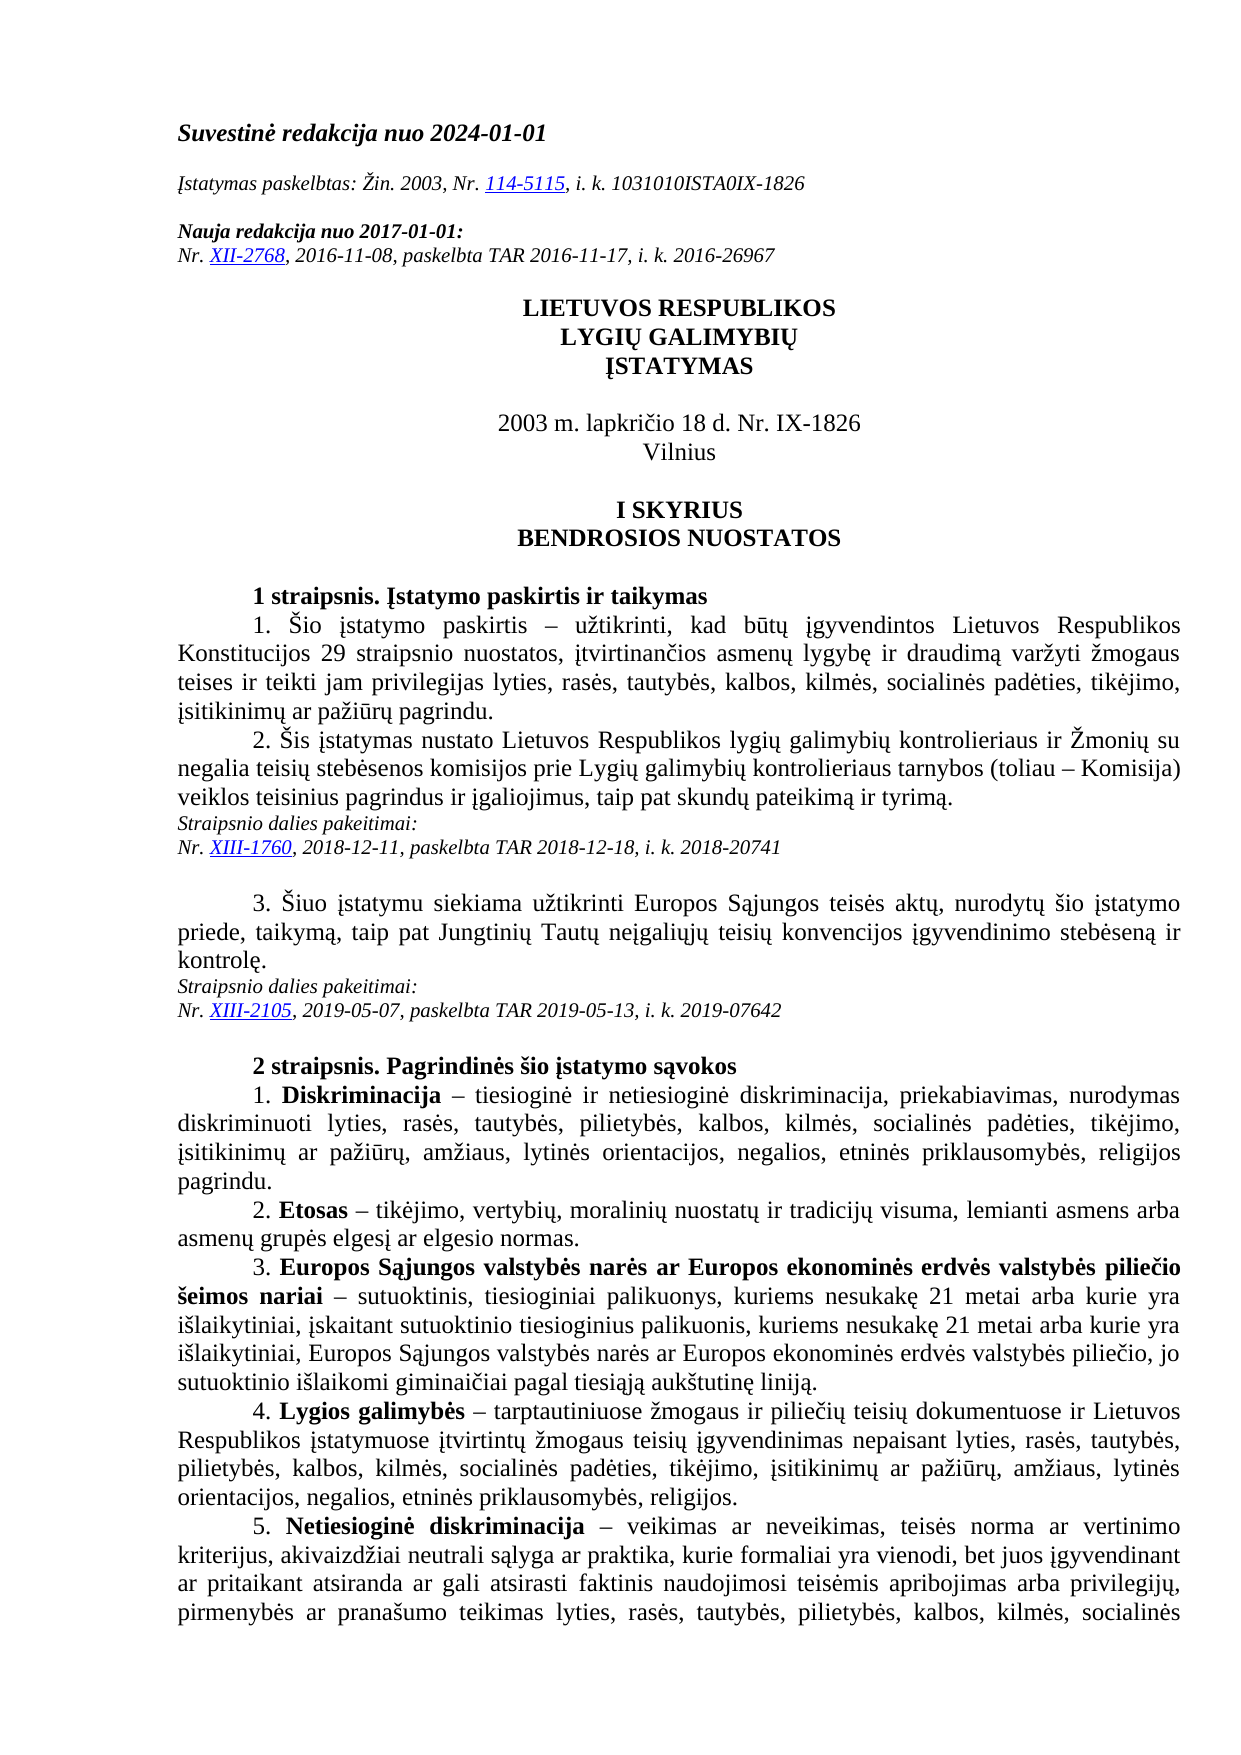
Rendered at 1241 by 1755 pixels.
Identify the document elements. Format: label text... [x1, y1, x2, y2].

text Suvestinė redakcija nuo 2024-01-01 [177, 118, 1181, 147]
text 1. Šio įstatymo paskirtis – užtikrinti, kad būtų įgyvendintos Lietuvos Respublikos Konstitucijos 29 straipsnio nuostatos, įtvirtinančios asmenų lygybę ir draudimą varžyti žmogaus teises ir teikti jam privilegijas lyties, rasės, tautybės, kalbos, kilmės, socialinės padėties, tikėjimo, įsitikinimų ar pažiūrų pagrindu. [177, 610, 1181, 725]
text 2 straipsnis. Pagrindinės šio įstatymo sąvokos [177, 1051, 1181, 1080]
text Straipsnio dalies pakeitimai: [177, 974, 1181, 998]
text 2003 m. lapkričio 18 d. Nr. IX-1826 [177, 408, 1181, 437]
text 1 straipsnis. Įstatymo paskirtis ir taikymas [177, 581, 1181, 610]
text I SKYRIUS [177, 495, 1181, 523]
text Nr. XIII-2105, 2019-05-07, paskelbta TAR 2019-05-13, i. k. 2019-07642 [177, 998, 1181, 1022]
text Straipsnio dalies pakeitimai: [177, 811, 1181, 835]
text 3. Šiuo įstatymu siekiama užtikrinti Europos Sąjungos teisės aktų, nurodytų šio įstatymo priede, taikymą, taip pat Jungtinių Tautų neįgaliųjų teisių konvencijos įgyvendinimo stebėseną ir kontrolę. [177, 888, 1181, 974]
text LIETUVOS RESPUBLIKOS LYGIŲ GALIMYBIŲ ĮSTATYMAS [177, 293, 1181, 380]
text 4. Lygios galimybės – tarptautiniuose žmogaus ir piliečių teisių dokumentuose ir Lietuvos Respublikos įstatymuose įtvirtintų žmogaus teisių įgyvendinimas nepaisant lyties, rasės, tautybės, pilietybės, kalbos, kilmės, socialinės padėties, tikėjimo, įsitikinimų ar pažiūrų, amžiaus, lytinės orientacijos, negalios, etninės priklausomybės, religijos. [177, 1396, 1181, 1511]
text 5. Netiesioginė diskriminacija – veikimas ar neveikimas, teisės norma ar vertinimo kriterijus, akivaizdžiai neutrali sąlyga ar praktika, kurie formaliai yra vienodi, bet juos įgyvendinant ar pritaikant atsiranda ar gali atsirasti faktinis naudojimosi teisėmis apribojimas arba privilegijų, pirmenybės ar pranašumo teikimas lyties, rasės, tautybės, pilietybės, kalbos, kilmės, socialinės [177, 1511, 1181, 1626]
text Įstatymas paskelbtas: Žin. 2003, Nr. 114-5115, i. k. 1031010ISTA0IX-1826 [177, 171, 1181, 195]
text BENDROSIOS NUOSTATOS [177, 523, 1181, 552]
text 1. Diskriminacija – tiesioginė ir netiesioginė diskriminacija, priekabiavimas, nurodymas diskriminuoti lyties, rasės, tautybės, pilietybės, kalbos, kilmės, socialinės padėties, tikėjimo, įsitikinimų ar pažiūrų, amžiaus, lytinės orientacijos, negalios, etninės priklausomybės, religijos pagrindu. [177, 1080, 1181, 1195]
text Vilnius [177, 437, 1181, 466]
text 3. Europos Sąjungos valstybės narės ar Europos ekonominės erdvės valstybės piliečio šeimos nariai – sutuoktinis, tiesioginiai palikuonys, kuriems nesukakę 21 metai arba kurie yra išlaikytiniai, įskaitant sutuoktinio tiesioginius palikuonis, kuriems nesukakę 21 metai arba kurie yra išlaikytiniai, Europos Sąjungos valstybės narės ar Europos ekonominės erdvės valstybės piliečio, jo sutuoktinio išlaikomi giminaičiai pagal tiesiąją aukštutinę liniją. [177, 1252, 1181, 1396]
text Nr. XIII-1760, 2018-12-11, paskelbta TAR 2018-12-18, i. k. 2018-20741 [177, 835, 1181, 859]
text 2. Šis įstatymas nustato Lietuvos Respublikos lygių galimybių kontrolieriaus ir Žmonių su negalia teisių stebėsenos komisijos prie Lygių galimybių kontrolieriaus tarnybos (toliau – Komisija) veiklos teisinius pagrindus ir įgaliojimus, taip pat skundų pateikimą ir tyrimą. [177, 725, 1181, 811]
text Nr. XII-2768, 2016-11-08, paskelbta TAR 2016-11-17, i. k. 2016-26967 [177, 243, 1181, 267]
text Nauja redakcija nuo 2017-01-01: [177, 219, 1181, 243]
text 2. Etosas – tikėjimo, vertybių, moralinių nuostatų ir tradicijų visuma, lemianti asmens arba asmenų grupės elgesį ar elgesio normas. [177, 1195, 1181, 1252]
